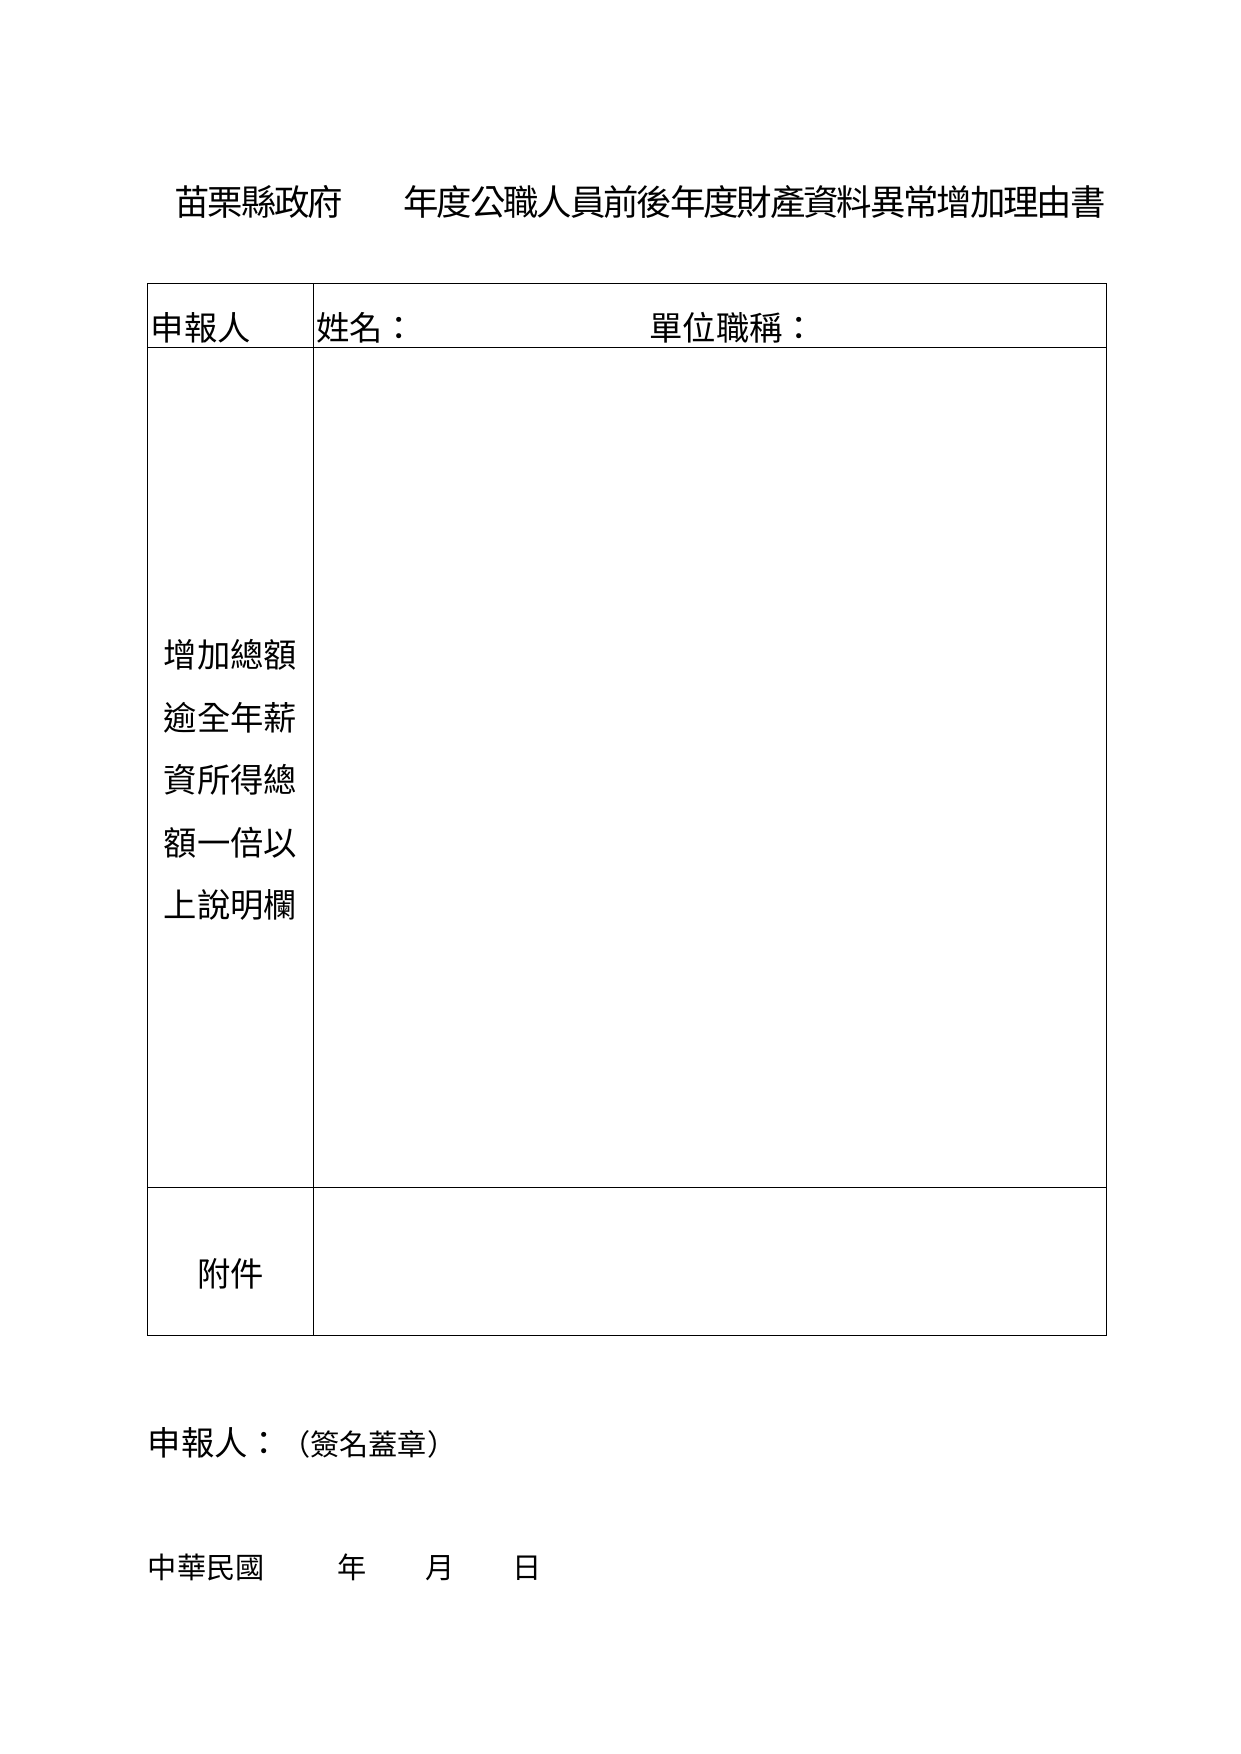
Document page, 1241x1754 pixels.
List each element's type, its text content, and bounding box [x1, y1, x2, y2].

table_cell 附件 [148, 1188, 313, 1335]
text 中華民國 年 月 日 [148, 1524, 1134, 1586]
text 苗栗縣政府 年度公職人員前後年度財產資料異常增加理由書 [148, 158, 1134, 221]
table_header 姓名： 單位職稱： [314, 284, 1106, 347]
text 申報人：（簽名蓋章） [148, 1399, 1134, 1461]
table_header 申報人 [148, 284, 313, 347]
table_cell [314, 348, 1106, 1187]
table_cell [314, 1188, 1106, 1335]
table_cell 增加總額逾全年薪資所得總額一倍以上說明欄 [148, 348, 313, 1187]
